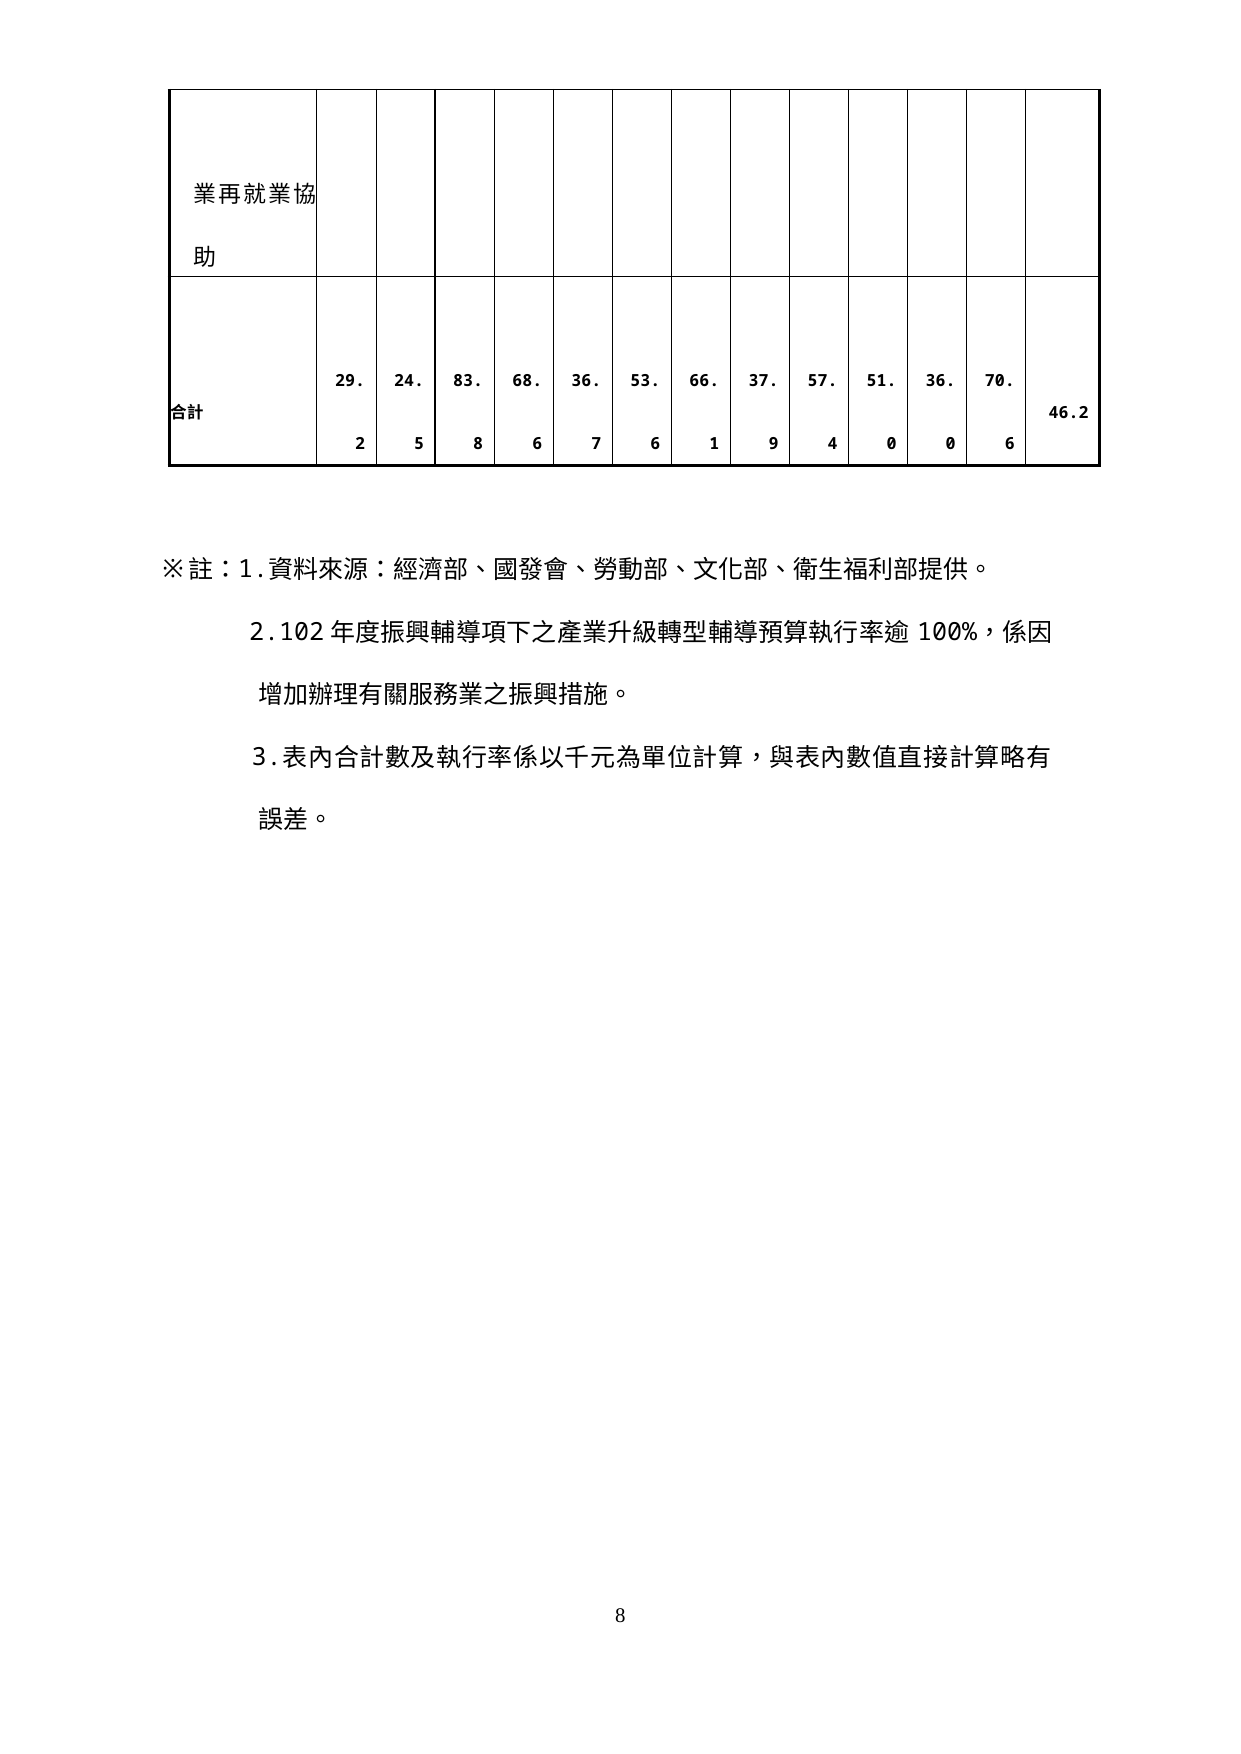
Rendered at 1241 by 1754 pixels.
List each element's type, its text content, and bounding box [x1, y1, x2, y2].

table_cell - [554, 90, 612, 276]
table_cell 70.6 [967, 277, 1025, 464]
table_cell 36.7 [554, 277, 612, 464]
table_cell - [908, 90, 966, 276]
text 2.102年度振興輔導項下之產業升級轉型輔導預算執行率逾100%，係因增加辦理有關服務業之振興措施。 [158, 589, 1053, 714]
table_cell 合計 [171, 277, 316, 464]
text 3.表內合計數及執行率係以千元為單位計算，與表內數值直接計算略有誤差。 [158, 714, 1053, 839]
text ※註：1.資料來源：經濟部、國發會、勞動部、文化部、衛生福利部提供。 [158, 526, 1053, 589]
table_cell 53.6 [613, 277, 671, 464]
table_cell - [613, 90, 671, 276]
table_cell - [731, 90, 789, 276]
table_cell 68.6 [495, 277, 553, 464]
table_cell [849, 90, 907, 276]
table_cell 業再就業協助 [171, 90, 316, 276]
table_cell 51.0 [849, 277, 907, 464]
table_cell 83.8 [436, 277, 494, 464]
table_cell - [967, 90, 1025, 276]
table_cell [495, 90, 553, 276]
table_cell 57.4 [790, 277, 848, 464]
table_cell - [790, 90, 848, 276]
table_cell 36.0 [908, 277, 966, 464]
table_cell [1026, 90, 1098, 276]
table_cell 29.2 [317, 277, 376, 464]
table_cell 66.1 [672, 277, 730, 464]
table_cell 24.5 [377, 277, 434, 464]
table_cell 46.2 [1026, 277, 1098, 464]
table_cell - [377, 90, 434, 276]
table_cell - [317, 90, 376, 276]
table_cell - [436, 90, 494, 276]
table_cell 37.9 [731, 277, 789, 464]
table_cell [672, 90, 730, 276]
